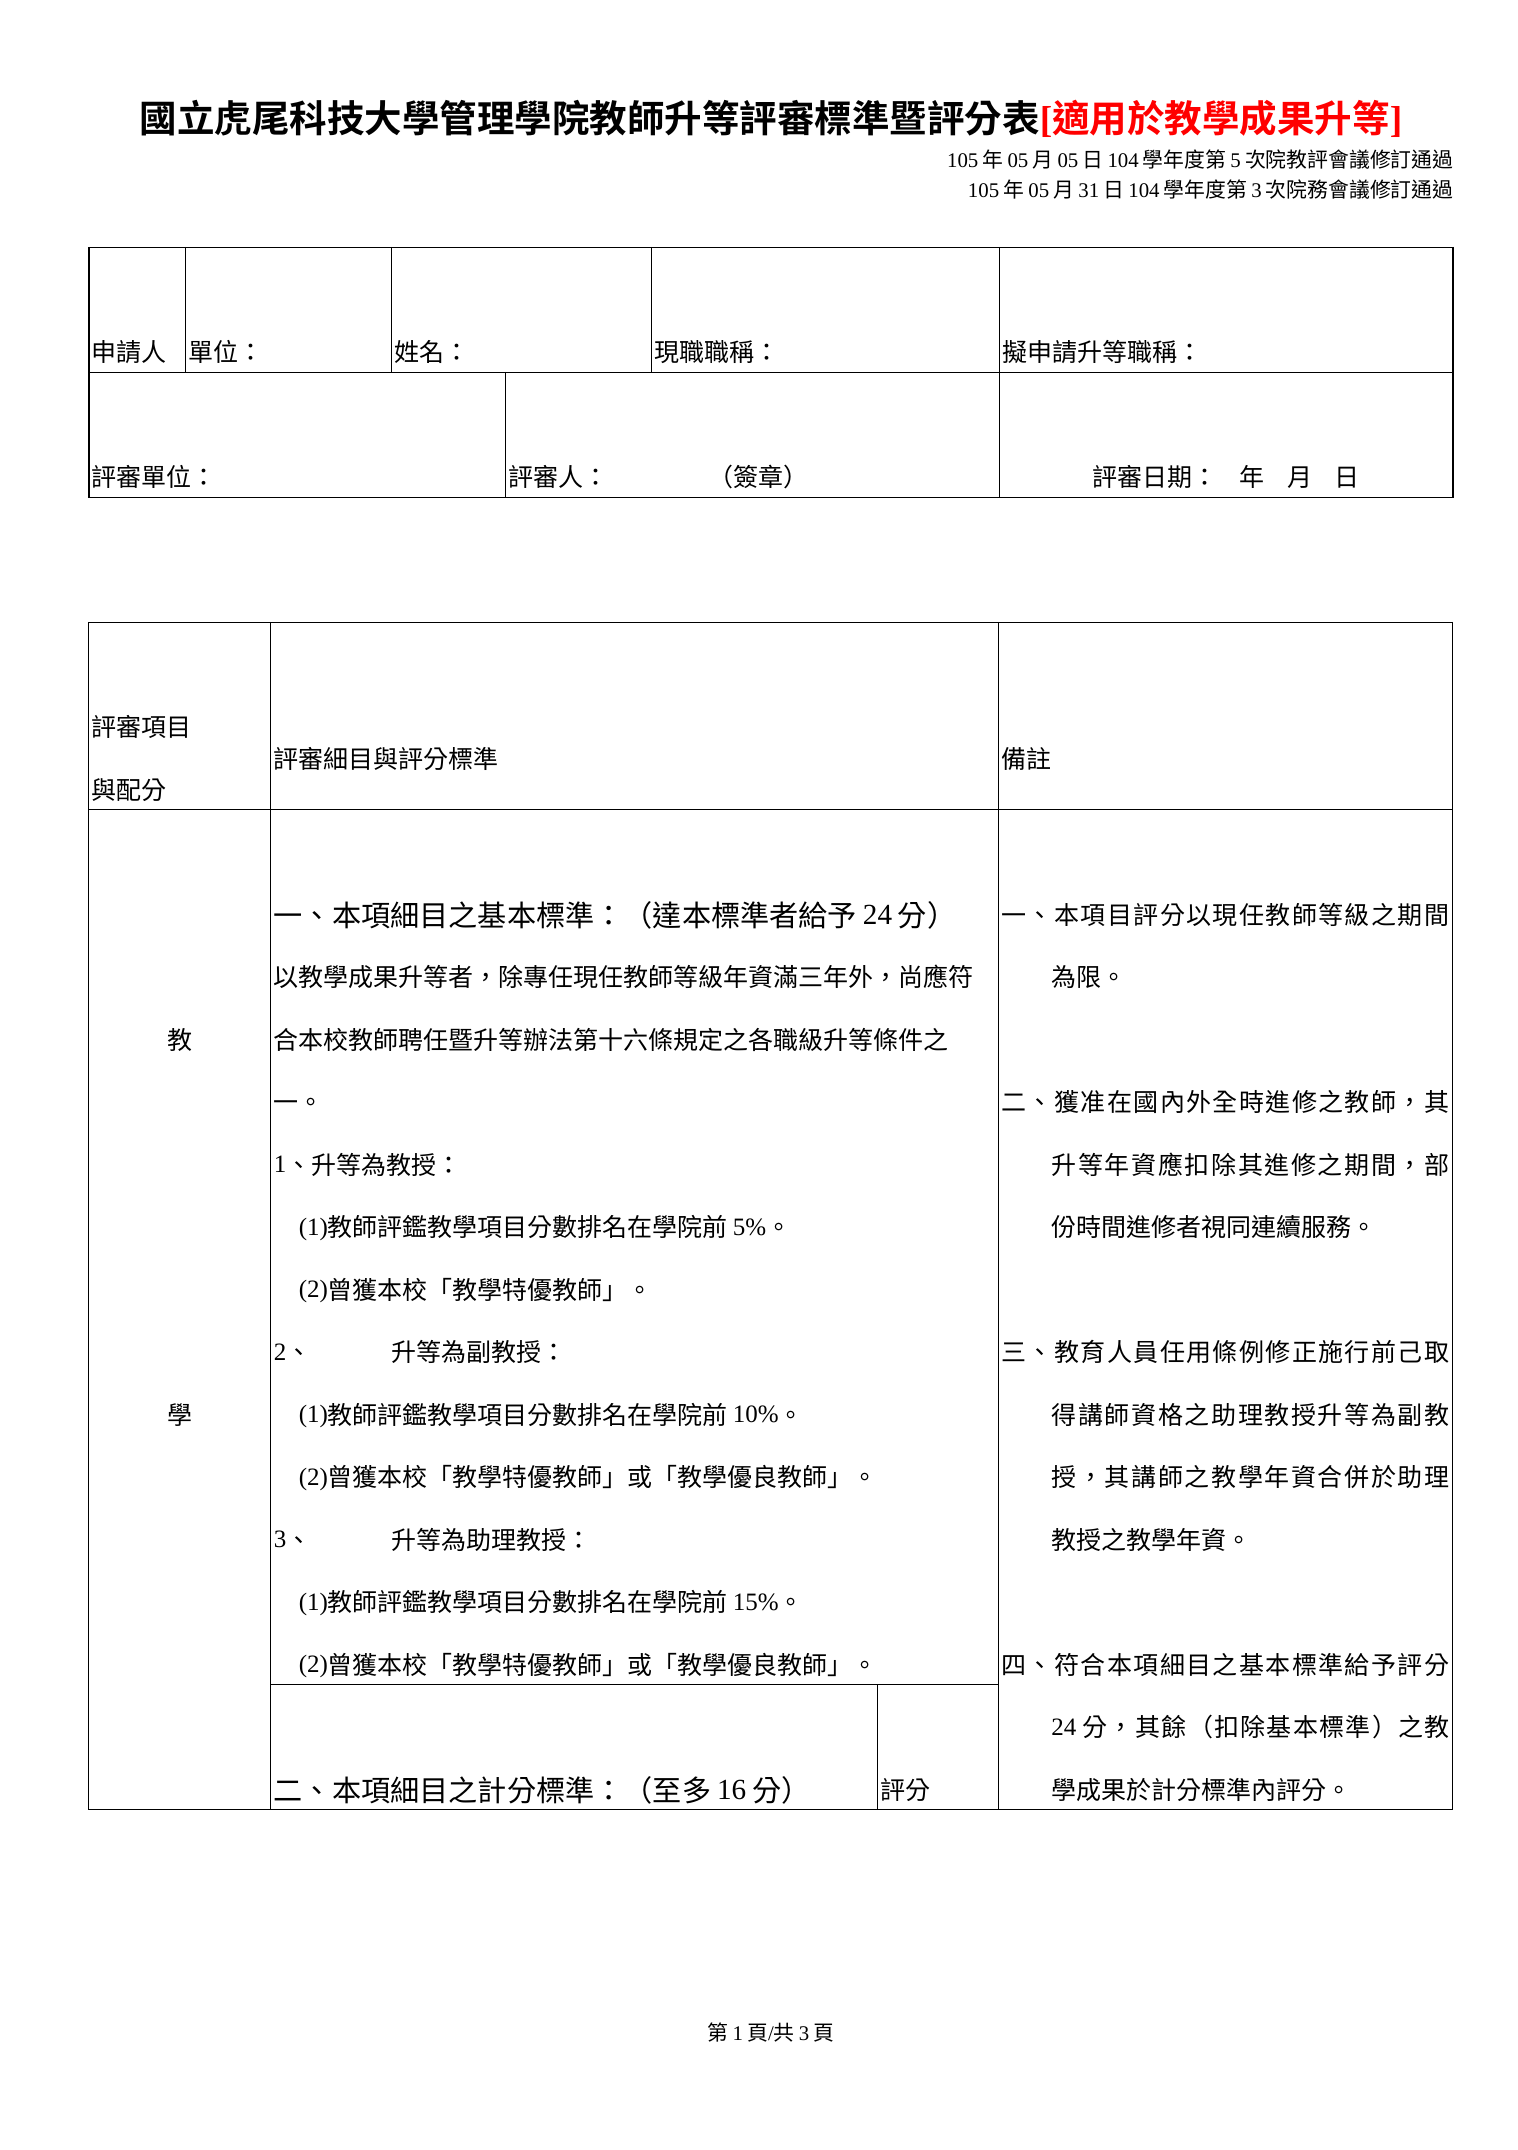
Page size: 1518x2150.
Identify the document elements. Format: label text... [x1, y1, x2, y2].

table_header 申請人 [90, 248, 185, 372]
table_cell 教 學 [89, 810, 270, 1809]
table_header 備註 [999, 623, 1452, 809]
table_header 評審項目 與配分 [89, 623, 270, 809]
table_cell 評分 [878, 1685, 998, 1809]
table_cell 一、本項目評分以現任教師等級之期間為限。 二、獲准在國內外全時進修之教師，其升等年資應扣除其進修之期間，部份時間進修者視同連續服務。 三、教育人員任用條例修正施行前己取得講師資格之助理教授升等為副教授，其講師之教學年資合併於助理教授之教學年資。 四、符合本項細目之基本標準給予評分24分，其餘（扣除基本標準）之教學成果於計分標準內評分。 [999, 810, 1452, 1809]
table_header 評審細目與評分標準 [271, 623, 998, 809]
table_cell 評審單位： [90, 373, 505, 497]
table_cell 評審日期： 年 月 日 [1000, 373, 1452, 497]
table_header 姓名： [392, 248, 651, 372]
table_header 現職職稱： [652, 248, 999, 372]
table_cell 一、本項細目之基本標準：（達本標準者給予24分） 以教學成果升等者，除專任現任教師等級年資滿三年外，尚應符合本校教師聘任暨升等辦法第十六條規定之各職級升等條件之一。 1、升等為教授： (1)教師評鑑教學項目分數排名在學院前5%。 (2)曾獲本校「教學特優教師」。 2、 升等為副教授： (1)教師評鑑教學項目分數排名在學院前10%。 (2)曾獲本校「教學特優教師」或「教學優良教師」。 3、 升等為助理教授： (1)教師評鑑教學項目分數排名在學院前15%。 (2)曾獲本校「教學特優教師」或「教學優良教師」。 [271, 810, 998, 1684]
table_header 擬申請升等職稱： [1000, 248, 1452, 372]
table_header 單位： [186, 248, 391, 372]
table_cell 二、本項細目之計分標準：（至多16分） [271, 1685, 877, 1809]
table_cell 評審人： （簽章） [506, 373, 999, 497]
